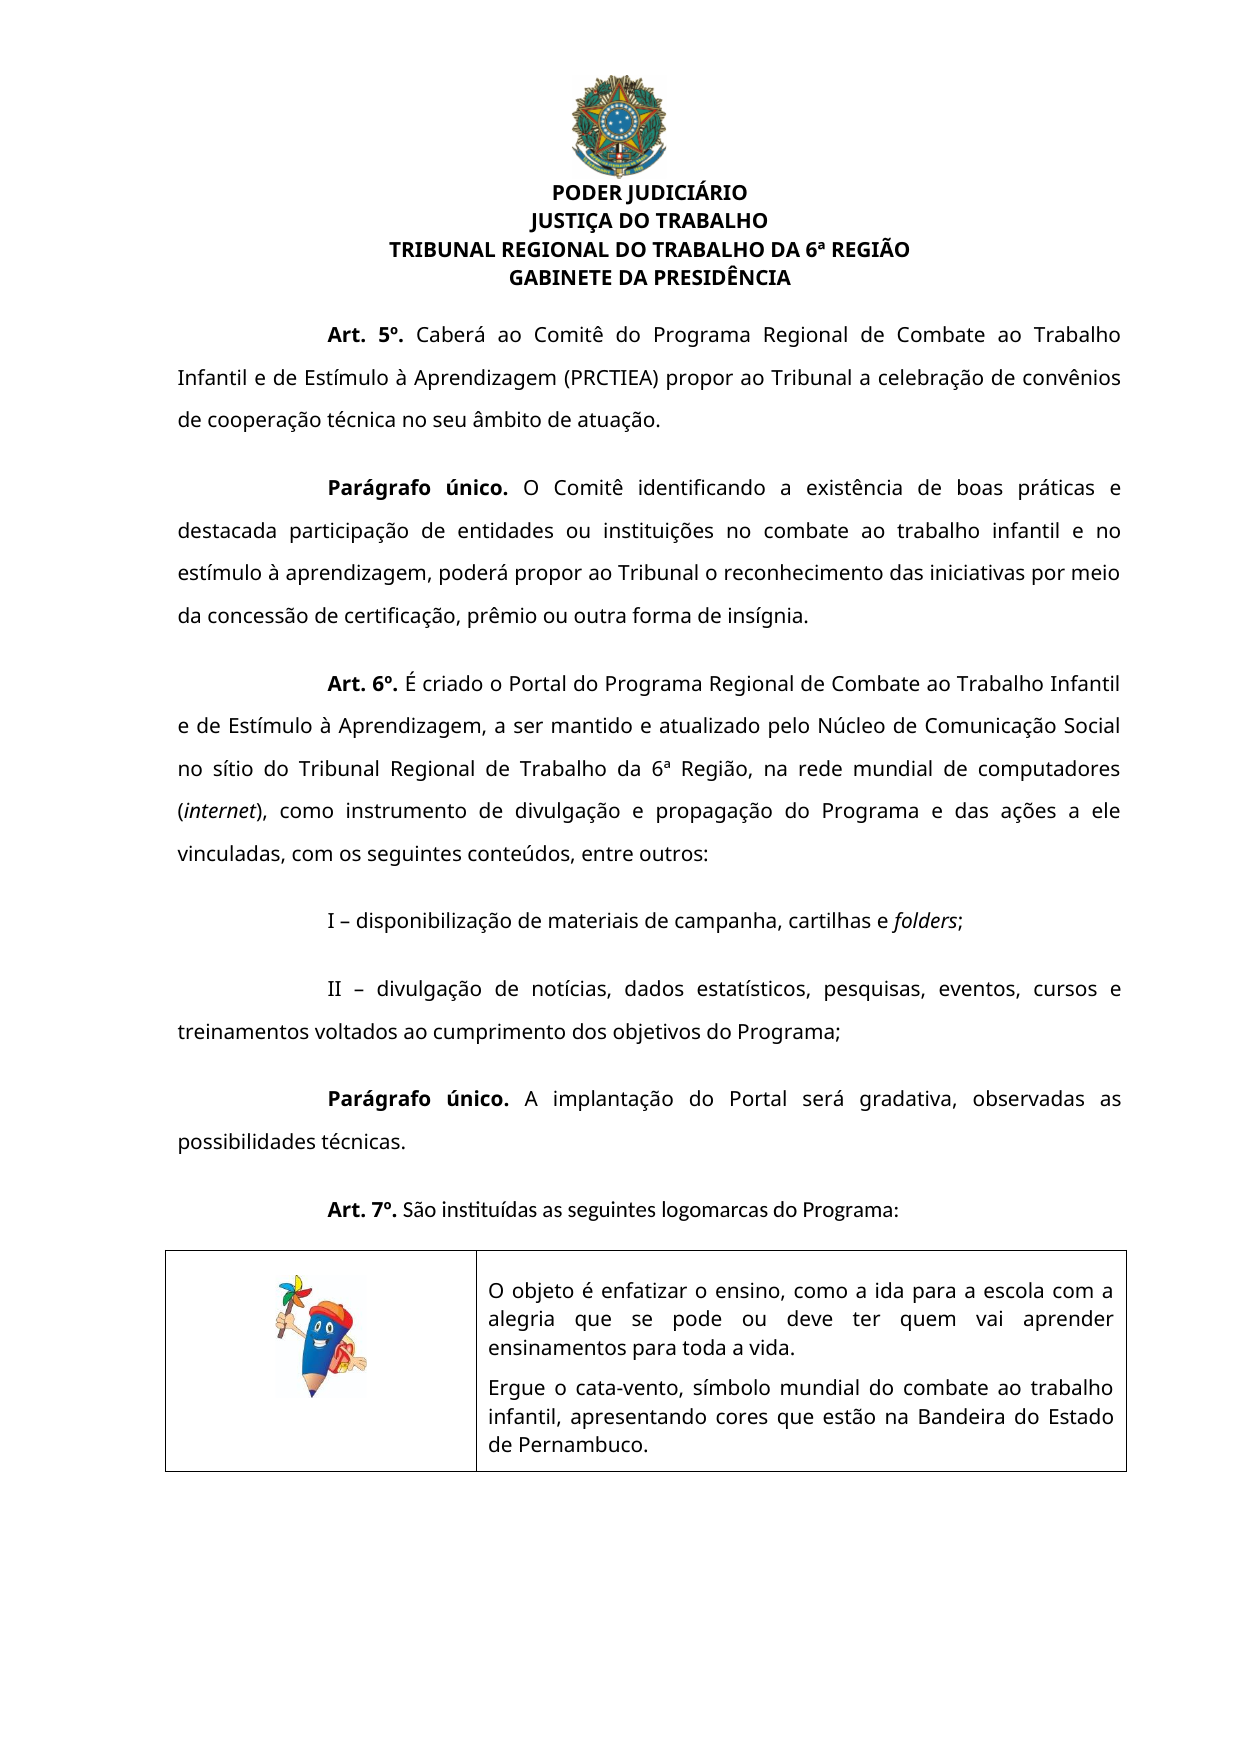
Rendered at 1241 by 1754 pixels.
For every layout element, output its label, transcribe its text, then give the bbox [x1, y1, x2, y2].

text Parágrafo único. A implantação do Portal será gradativa, observadas as possibilidades técnicas. [177, 1084, 1122, 1156]
table_header [166, 1251, 476, 1471]
text Art. 7º. São instituídas as seguintes logomarcas do Programa: [177, 1195, 1122, 1223]
text Parágrafo único. O Comitê identificando a existência de boas práticas e destacada participação de entidades ou instituições no combate ao trabalho infantil e no estímulo à aprendizagem, poderá propor ao Tribunal o reconhecimento das iniciativas por meio da concessão de certificação, prêmio ou outra forma de insígnia. [177, 473, 1122, 629]
text II – divulgação de notícias, dados estatísticos, pesquisas, eventos, cursos e treinamentos voltados ao cumprimento dos objetivos do Programa; [177, 974, 1122, 1045]
text Art. 5º. Caberá ao Comitê do Programa Regional de Combate ao Trabalho Infantil e de Estímulo à Aprendizagem (PRCTIEA) propor ao Tribunal a celebração de convênios de cooperação técnica no seu âmbito de atuação. [177, 320, 1122, 434]
table_header O objeto é enfatizar o ensino, como a ida para a escola com a alegria que se pode ou deve ter quem vai aprender ensinamentos para toda a vida. Ergue o cata-vento, símbolo mundial do combate ao trabalho infantil, apresentando cores que estão na Bandeira do Estado de Pernambuco. [477, 1251, 1126, 1471]
picture [275, 1275, 367, 1398]
picture [571, 75, 667, 179]
text I – disponibilização de materiais de campanha, cartilhas e folders; [177, 907, 1122, 935]
text Art. 6º. É criado o Portal do Programa Regional de Combate ao Trabalho Infantil e de Estímulo à Aprendizagem, a ser mantido e atualizado pelo Núcleo de Comunicação Social no sítio do Tribunal Regional de Trabalho da 6ª Região, na rede mundial de computadores (internet), como instrumento de divulgação e propagação do Programa e das ações a ele vinculadas, com os seguintes conteúdos, entre outros: [177, 669, 1122, 867]
